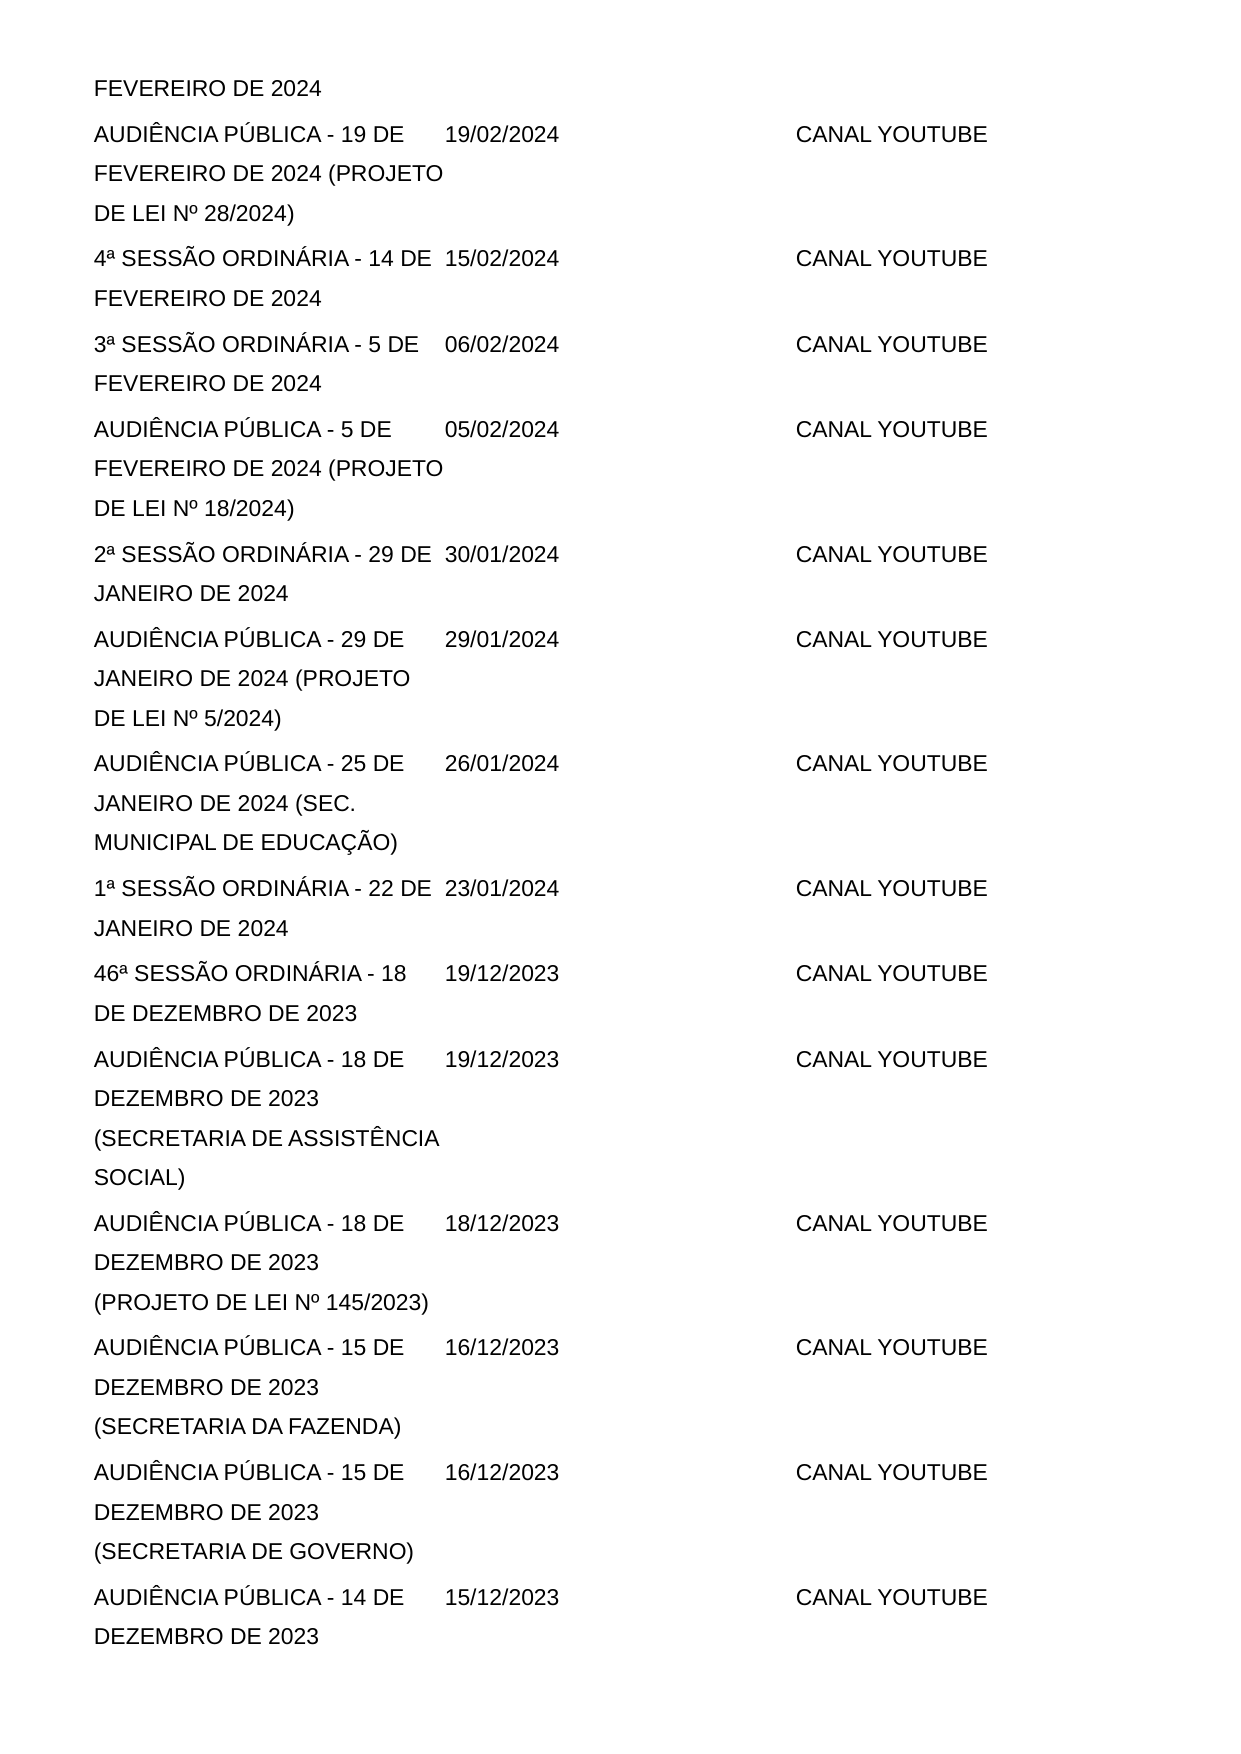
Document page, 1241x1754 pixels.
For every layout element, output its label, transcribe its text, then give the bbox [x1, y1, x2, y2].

table_cell CANAL YOUTUBE [796, 245, 1146, 331]
table_cell 06/02/2024 [445, 331, 796, 416]
table_cell 15/12/2023 [445, 1584, 796, 1649]
table_cell AUDIÊNCIA PÚBLICA - 14 DE DEZEMBRO DE 2023 [94, 1584, 444, 1649]
table_cell FEVEREIRO DE 2024 [94, 75, 444, 121]
table_cell CANAL YOUTUBE [796, 1459, 1146, 1584]
table_cell AUDIÊNCIA PÚBLICA - 25 DE JANEIRO DE 2024 (SEC. MUNICIPAL DE EDUCAÇÃO) [94, 750, 444, 875]
table_cell 16/12/2023 [445, 1334, 796, 1459]
table_cell 19/02/2024 [445, 121, 796, 245]
table_cell 26/01/2024 [445, 750, 796, 875]
table_cell CANAL YOUTUBE [796, 121, 1146, 245]
table_cell AUDIÊNCIA PÚBLICA - 15 DE DEZEMBRO DE 2023 (SECRETARIA DA FAZENDA) [94, 1334, 444, 1459]
table_cell CANAL YOUTUBE [796, 1210, 1146, 1334]
table_cell 19/12/2023 [445, 1046, 796, 1210]
table_cell 29/01/2024 [445, 626, 796, 750]
table_cell CANAL YOUTUBE [796, 626, 1146, 750]
table_cell CANAL YOUTUBE [796, 1584, 1146, 1649]
table_cell CANAL YOUTUBE [796, 1334, 1146, 1459]
table_cell CANAL YOUTUBE [796, 1046, 1146, 1210]
table_cell 15/02/2024 [445, 245, 796, 331]
table_cell 18/12/2023 [445, 1210, 796, 1334]
table_cell CANAL YOUTUBE [796, 541, 1146, 626]
table_cell 05/02/2024 [445, 416, 796, 541]
table_cell AUDIÊNCIA PÚBLICA - 18 DE DEZEMBRO DE 2023 (PROJETO DE LEI Nº 145/2023) [94, 1210, 444, 1334]
table_cell 4ª SESSÃO ORDINÁRIA - 14 DE FEVEREIRO DE 2024 [94, 245, 444, 331]
table_cell AUDIÊNCIA PÚBLICA - 15 DE DEZEMBRO DE 2023 (SECRETARIA DE GOVERNO) [94, 1459, 444, 1584]
table_cell AUDIÊNCIA PÚBLICA - 18 DE DEZEMBRO DE 2023 (SECRETARIA DE ASSISTÊNCIA SOCIAL) [94, 1046, 444, 1210]
table_cell CANAL YOUTUBE [796, 331, 1146, 416]
table_cell 1ª SESSÃO ORDINÁRIA - 22 DE JANEIRO DE 2024 [94, 875, 444, 960]
table_cell CANAL YOUTUBE [796, 875, 1146, 960]
table_cell 19/12/2023 [445, 960, 796, 1046]
table_cell AUDIÊNCIA PÚBLICA - 5 DE FEVEREIRO DE 2024 (PROJETO DE LEI Nº 18/2024) [94, 416, 444, 541]
table_cell AUDIÊNCIA PÚBLICA - 29 DE JANEIRO DE 2024 (PROJETO DE LEI Nº 5/2024) [94, 626, 444, 750]
table_cell 3ª SESSÃO ORDINÁRIA - 5 DE FEVEREIRO DE 2024 [94, 331, 444, 416]
table_cell CANAL YOUTUBE [796, 416, 1146, 541]
table_cell CANAL YOUTUBE [796, 750, 1146, 875]
table_cell 30/01/2024 [445, 541, 796, 626]
table_cell CANAL YOUTUBE [796, 960, 1146, 1046]
table_cell 16/12/2023 [445, 1459, 796, 1584]
table_cell [445, 75, 796, 121]
table_cell 2ª SESSÃO ORDINÁRIA - 29 DE JANEIRO DE 2024 [94, 541, 444, 626]
table_cell 46ª SESSÃO ORDINÁRIA - 18 DE DEZEMBRO DE 2023 [94, 960, 444, 1046]
table_cell [796, 75, 1146, 121]
table_cell AUDIÊNCIA PÚBLICA - 19 DE FEVEREIRO DE 2024 (PROJETO DE LEI Nº 28/2024) [94, 121, 444, 245]
table_cell 23/01/2024 [445, 875, 796, 960]
